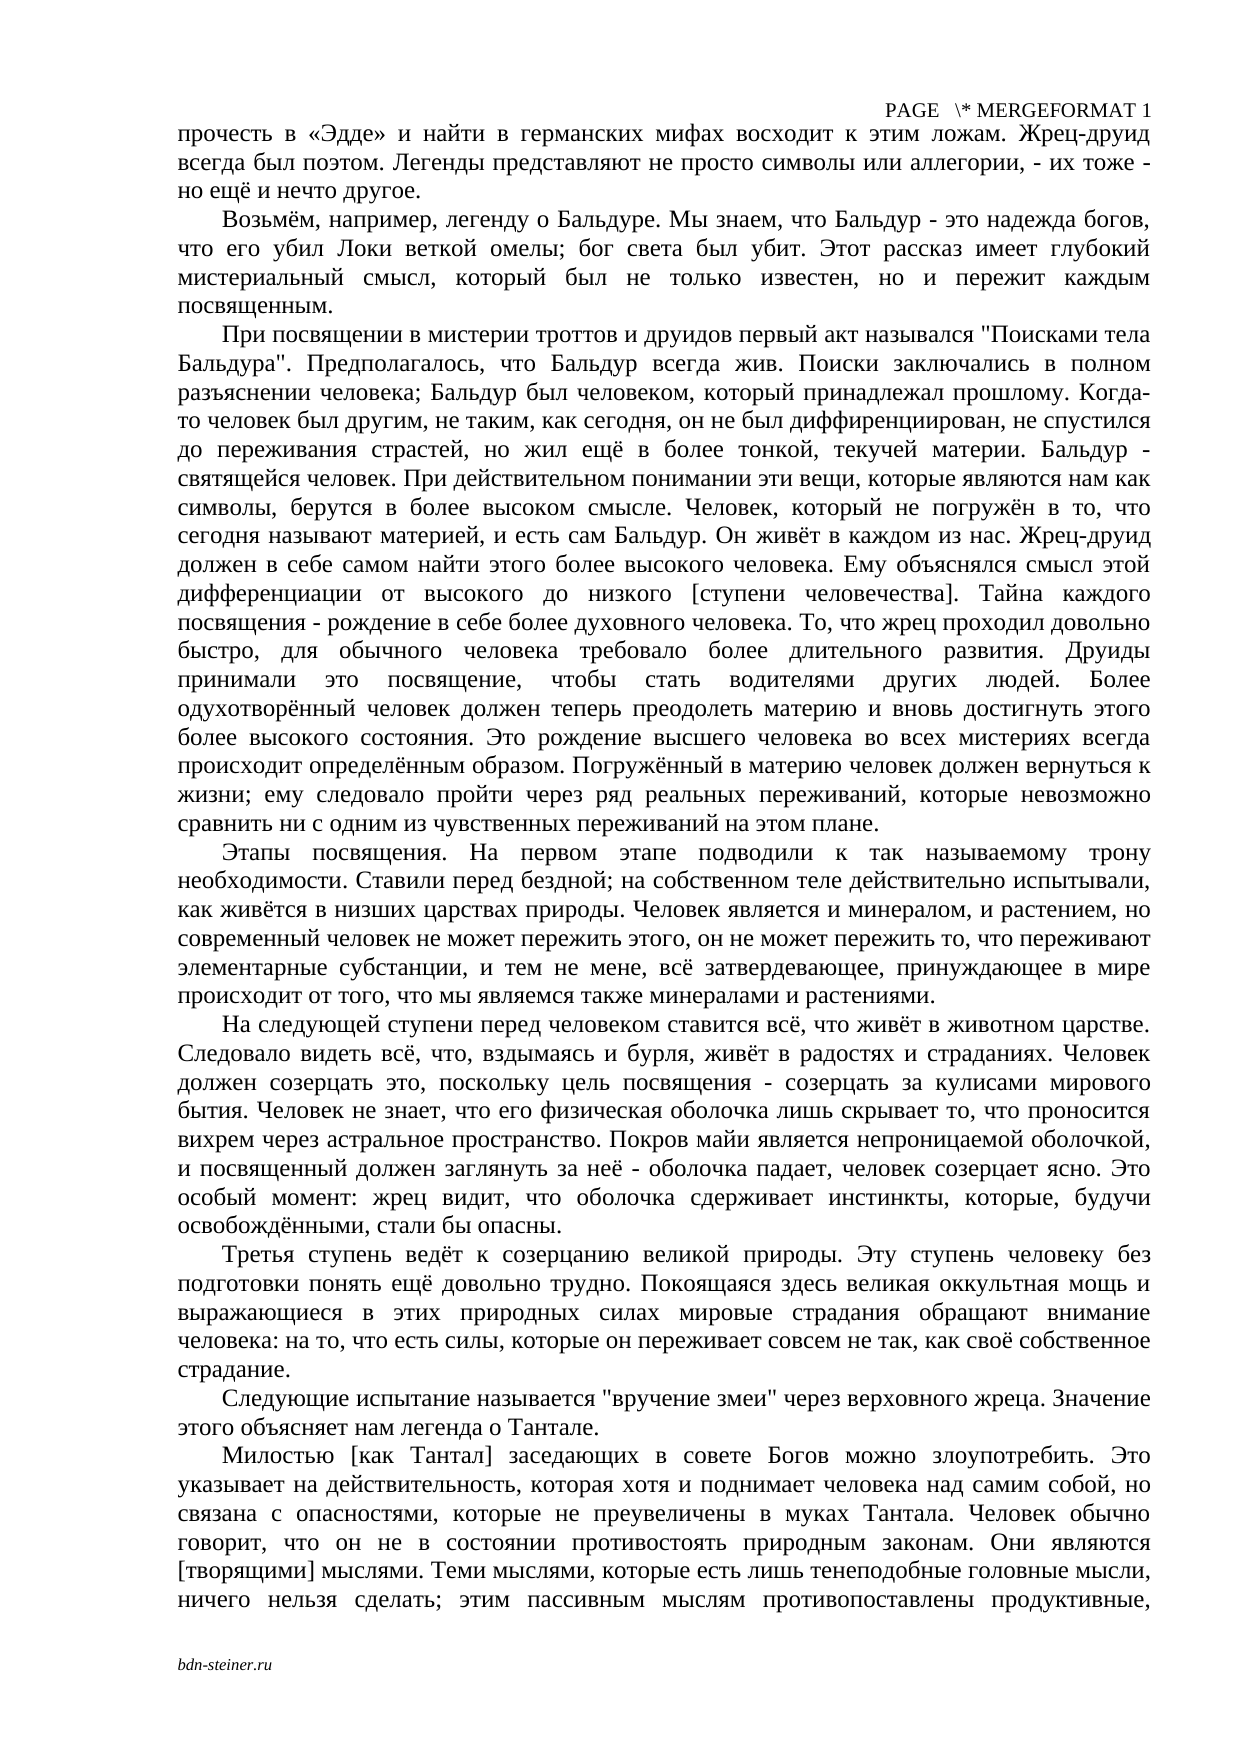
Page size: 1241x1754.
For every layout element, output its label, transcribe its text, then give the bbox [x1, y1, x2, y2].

text Милостью [как Тантал] заседающих в совете Богов можно злоупотребить. Это указывает на действительность, которая хотя и поднимает человека над самим собой, но связана с опасностями, которые не преувеличены в муках Тантала. Человек обычно говорит, что он не в состоянии противостоять природным законам. Они являются [творящими] мыслями. Теми мыслями, которые есть лишь тенеподобные головные мысли, ничего нельзя сделать; этим пассивным мыслям противопоставлены продуктивные, [177, 1441, 1152, 1613]
text Третья ступень ведёт к созерцанию великой природы. Эту ступень человеку без подготовки понять ещё довольно трудно. Покоящаяся здесь великая оккультная мощь и выражающиеся в этих природных силах мировые страдания обращают внимание человека: на то, что есть силы, которые он переживает совсем не так, как своё собственное страдание. [177, 1239, 1152, 1383]
text Этапы посвящения. На первом этапе подводили к так называемому трону необходимости. Ставили перед бездной; на собственном теле действительно испытывали, как живётся в низших царствах природы. Человек является и минералом, и растением, но современный человек не может пережить этого, он не может пережить то, что переживают элементарные субстанции, и тем не мене, всё затвердевающее, принуждающее в мире происходит от того, что мы являемся также минералами и растениями. [177, 837, 1152, 1009]
text прочесть в «Эдде» и найти в германских мифах восходит к этим ложам. Жрец-друид всегда был поэтом. Легенды представляют не просто символы или аллегории, - их тоже - но ещё и нечто другое. [177, 118, 1152, 204]
text На следующей ступени перед человеком ставится всё, что живёт в животном царстве. Следовало видеть всё, что, вздымаясь и бурля, живёт в радостях и страданиях. Человек должен созерцать это, поскольку цель посвящения - созерцать за кулисами мирового бытия. Человек не знает, что его физическая оболочка лишь скрывает то, что проносится вихрем через астральное пространство. Покров майи является непроницаемой оболочкой, и посвященный должен заглянуть за неё - оболочка падает, человек созерцает ясно. Это особый момент: жрец видит, что оболочка сдерживает инстинкты, которые, будучи освобождёнными, стали бы опасны. [177, 1009, 1152, 1239]
text При посвящении в мистерии троттов и друидов первый акт назывался "Поисками тела Бальдура". Предполагалось, что Бальдур всегда жив. Поиски заключались в полном разъяснении человека; Бальдур был человеком, который принадлежал прошлому. Когда-то человек был другим, не таким, как сегодня, он не был диффиренциирован, не спустился до переживания страстей, но жил ещё в более тонкой, текучей материи. Бальдур - святящейся человек. При действительном понимании эти вещи, которые являются нам как символы, берутся в более высоком смысле. Человек, который не погружён в то, что сегодня называют материей, и есть сам Бальдур. Он живёт в каждом из нас. Жрец-друид должен в себе самом найти этого более высокого человека. Ему объяснялся смысл этой дифференциации от высокого до низкого [ступени человечества]. Тайна каждого посвящения - рождение в себе более духовного человека. То, что жрец проходил довольно быстро, для обычного человека требовало более длительного развития. Друиды принимали это посвящение, чтобы стать водителями других людей. Более одухотворённый человек должен теперь преодолеть материю и вновь достигнуть этого более высокого состояния. Это рождение высшего человека во всех мистериях всегда происходит определённым образом. Погружённый в материю человек должен вернуться к жизни; ему следовало пройти через ряд реальных переживаний, которые невозможно сравнить ни с одним из чувственных переживаний на этом плане. [177, 319, 1152, 837]
text Следующие испытание называется "вручение змеи" через верховного жреца. Значение этого объясняет нам легенда о Тантале. [177, 1383, 1152, 1441]
text Возьмём, например, легенду о Бальдуре. Мы знаем, что Бальдур - это надежда богов, что его убил Локи веткой омелы; бог света был убит. Этот рассказ имеет глубокий мистериальный смысл, который был не только известен, но и пережит каждым посвященным. [177, 204, 1152, 319]
